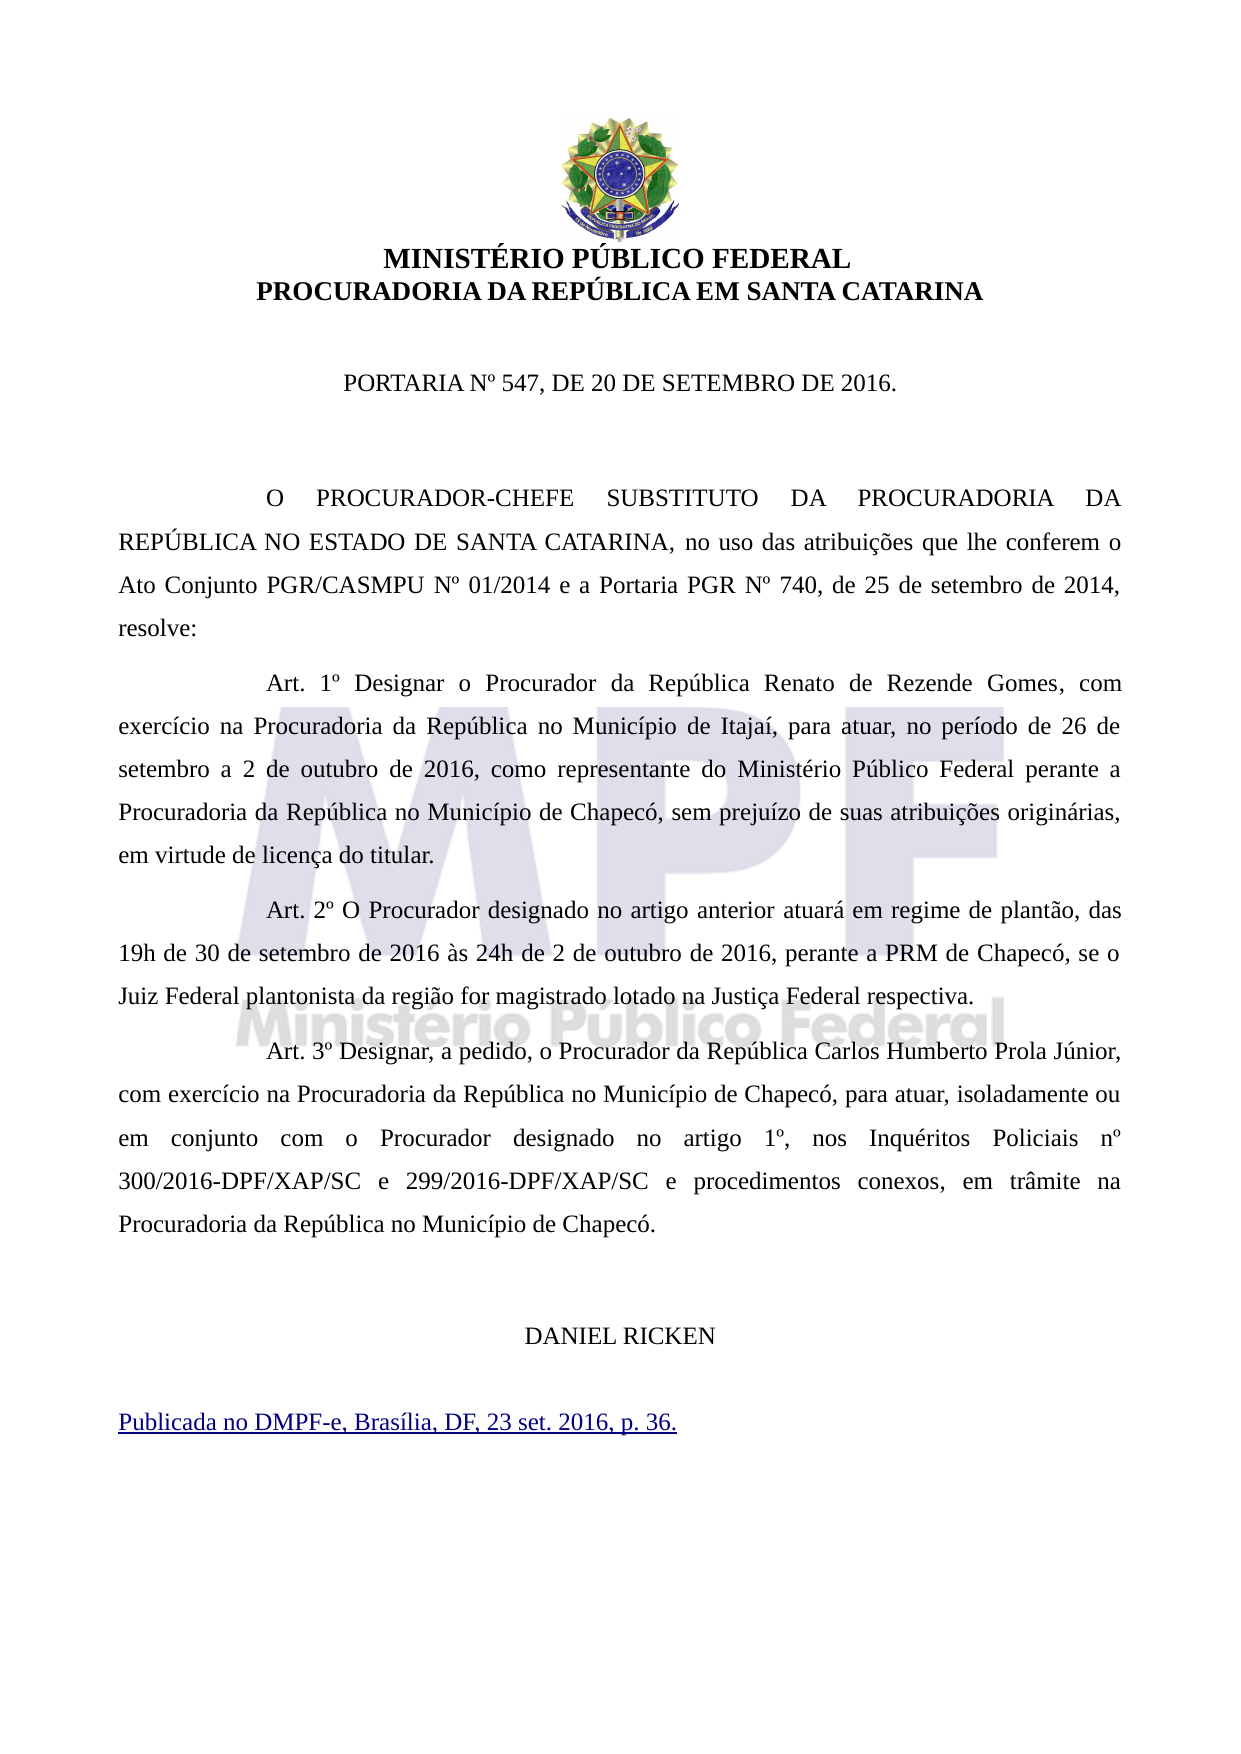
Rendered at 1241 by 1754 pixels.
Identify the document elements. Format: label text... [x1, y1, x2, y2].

text Art. 3º Designar, a pedido, o Procurador da República Carlos Humberto Prola Júnior, com exercício na Procuradoria da República no Município de Chapecó, para atuar, isoladamente ou em conjunto com o Procurador designado no artigo 1º, nos Inquéritos Policiais nº 300/2016-DPF/XAP/SC e 299/2016-DPF/XAP/SC e procedimentos conexos, em trâmite na Procuradoria da República no Município de Chapecó. [118, 1036, 1122, 1238]
text DANIEL RICKEN [118, 1321, 1122, 1350]
picture [236, 1010, 1004, 1036]
text PROCURADORIA DA REPÚBLICA EM SANTA CATARINA [118, 275, 1122, 306]
text Art. 1º Designar o Procurador da República Renato de Rezende Gomes, com exercício na Procuradoria da República no Município de Itajaí, para atuar, no período de 26 de setembro a 2 de outubro de 2016, como representante do Ministério Público Federal perante a Procuradoria da República no Município de Chapecó, sem prejuízo de suas atribuições originárias, em virtude de licença do titular. [118, 668, 1122, 869]
text Art. 2º O Procurador designado no artigo anterior atuará em regime de plantão, das 19h de 30 de setembro de 2016 às 24h de 2 de outubro de 2016, perante a PRM de Chapecó, se o Juiz Federal plantonista da região for magistrado lotado na Justiça Federal respectiva. [118, 895, 1122, 1010]
picture [236, 869, 1004, 895]
text Publicada no DMPF-e, Brasília, DF, 23 set. 2016, p. 36. [118, 1407, 1122, 1436]
text PORTARIA Nº 547, DE 20 DE SETEMBRO DE 2016. [118, 368, 1122, 397]
text MINISTÉRIO PÚBLICO FEDERAL [118, 176, 1122, 275]
text O PROCURADOR-CHEFE SUBSTITUTO DA PROCURADORIA DA REPÚBLICA NO ESTADO DE SANTA CATARINA, no uso das atribuições que lhe conferem o Ato Conjunto PGR/CASMPU Nº 01/2014 e a Portaria PGR Nº 740, de 25 de setembro de 2014, resolve: [118, 483, 1122, 642]
